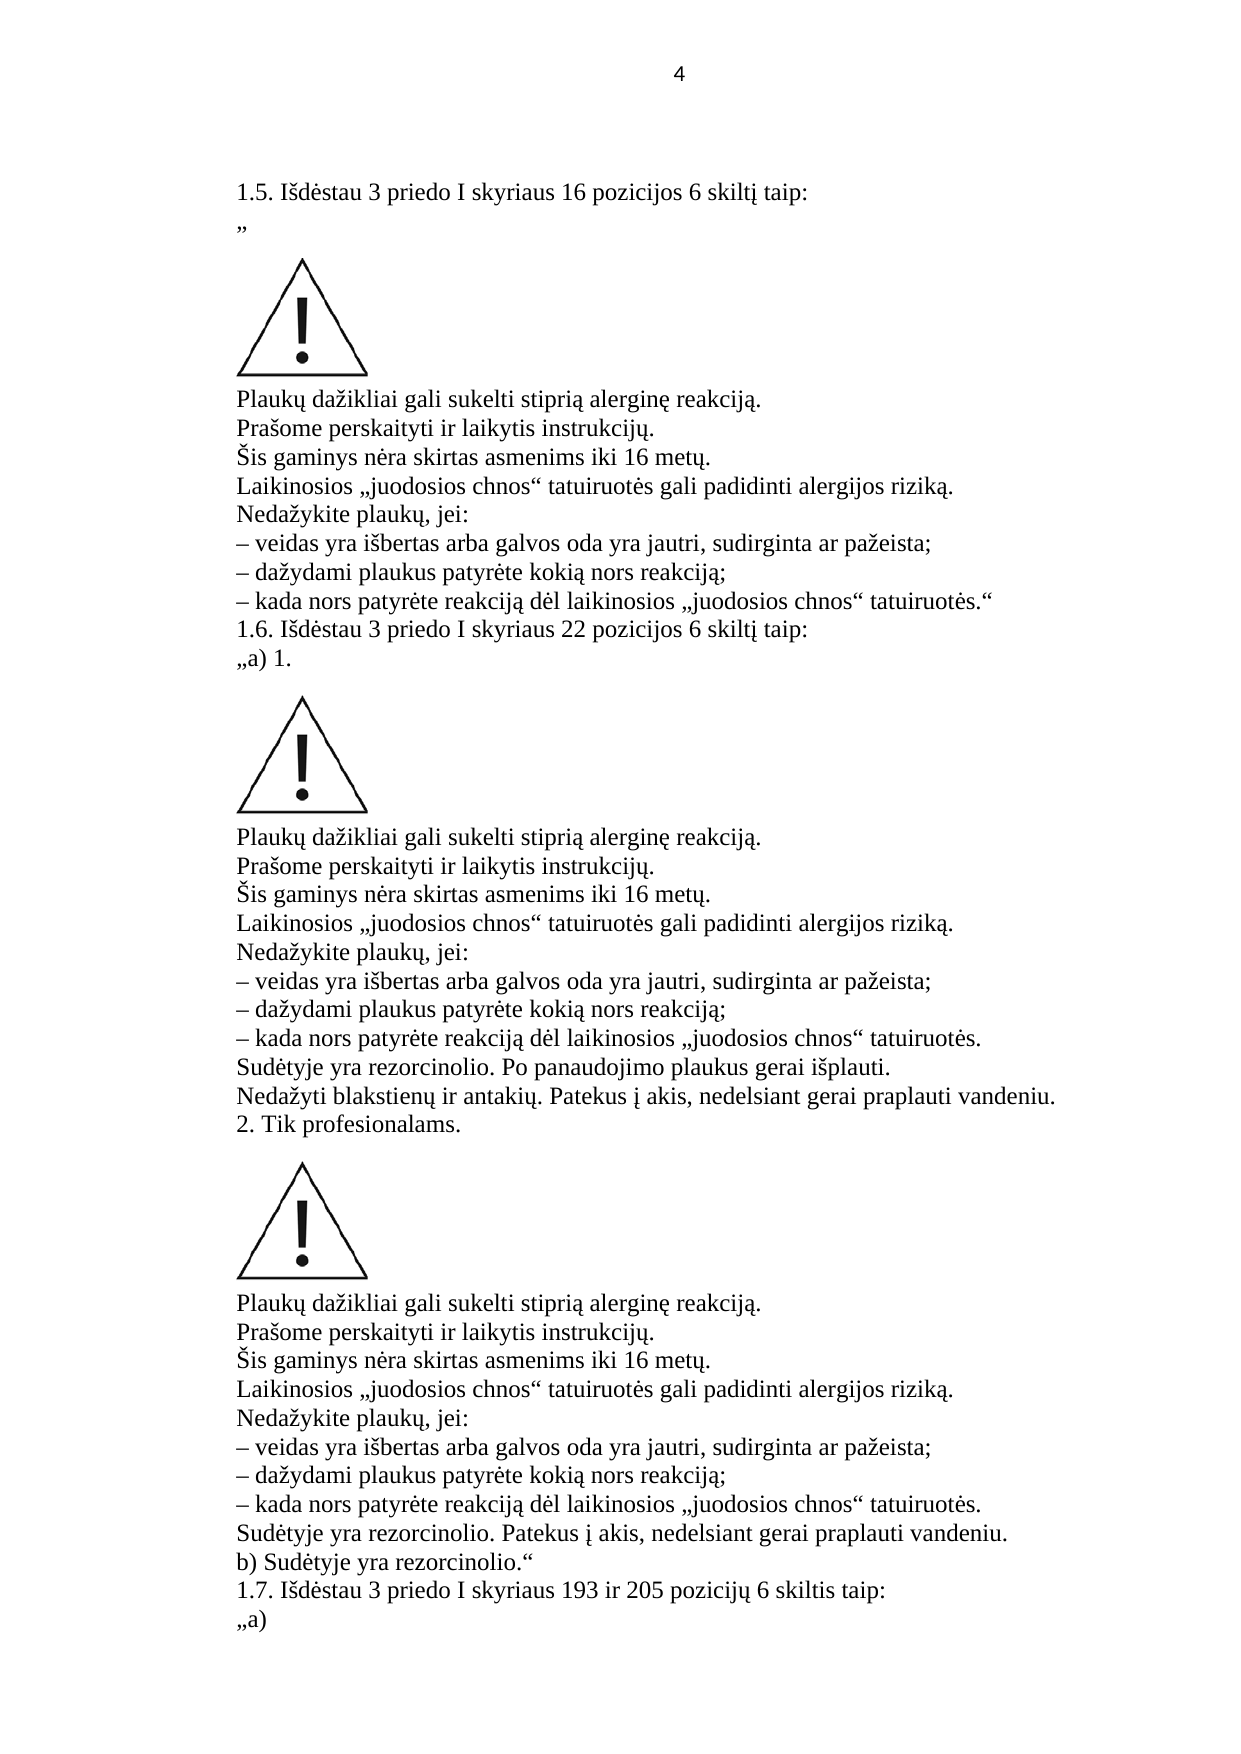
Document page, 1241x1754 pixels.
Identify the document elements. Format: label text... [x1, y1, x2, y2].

text (pav.) [177, 1138, 1181, 1288]
text „a) [177, 1604, 1181, 1633]
text – dažydami plaukus patyrėte kokią nors reakciją; [177, 1461, 1181, 1489]
text Šis gaminys nėra skirtas asmenims iki 16 metų. [177, 442, 1181, 471]
text 1.5. Išdėstau 3 priedo I skyriaus 16 pozicijos 6 skiltį taip: [177, 177, 1181, 206]
text – veidas yra išbertas arba galvos oda yra jautri, sudirginta ar pažeista; [177, 966, 1181, 994]
text – veidas yra išbertas arba galvos oda yra jautri, sudirginta ar pažeista; [177, 528, 1181, 557]
text Prašome perskaityti ir laikytis instrukcijų. [177, 413, 1181, 442]
text Prašome perskaityti ir laikytis instrukcijų. [177, 1317, 1181, 1346]
text Nedažykite plaukų, jei: [177, 1403, 1181, 1432]
text b) Sudėtyje yra rezorcinolio.“ [177, 1547, 1181, 1576]
text Plaukų dažikliai gali sukelti stiprią alerginę reakciją. [177, 822, 1181, 851]
text Nedažykite plaukų, jei: [177, 937, 1181, 966]
text „ [177, 206, 1181, 235]
text – kada nors patyrėte reakciją dėl laikinosios „juodosios chnos“ tatuiruotės. [177, 1023, 1181, 1052]
text (pav.) [177, 235, 1181, 384]
text – kada nors patyrėte reakciją dėl laikinosios „juodosios chnos“ tatuiruotės.“ [177, 586, 1181, 614]
text Plaukų dažikliai gali sukelti stiprią alerginę reakciją. [177, 1288, 1181, 1317]
text – kada nors patyrėte reakciją dėl laikinosios „juodosios chnos“ tatuiruotės. [177, 1489, 1181, 1518]
text Prašome perskaityti ir laikytis instrukcijų. [177, 851, 1181, 879]
text – veidas yra išbertas arba galvos oda yra jautri, sudirginta ar pažeista; [177, 1432, 1181, 1461]
text Šis gaminys nėra skirtas asmenims iki 16 metų. [177, 879, 1181, 908]
text Nedažykite plaukų, jei: [177, 499, 1181, 528]
text 1.7. Išdėstau 3 priedo I skyriaus 193 ir 205 pozicijų 6 skiltis taip: [177, 1576, 1181, 1604]
text – dažydami plaukus patyrėte kokią nors reakciją; [177, 557, 1181, 586]
text Laikinosios „juodosios chnos“ tatuiruotės gali padidinti alergijos riziką. [177, 1374, 1181, 1403]
text 2. Tik profesionalams. [177, 1109, 1181, 1138]
text Šis gaminys nėra skirtas asmenims iki 16 metų. [177, 1346, 1181, 1374]
text 1.6. Išdėstau 3 priedo I skyriaus 22 pozicijos 6 skiltį taip: [177, 614, 1181, 643]
text Laikinosios „juodosios chnos“ tatuiruotės gali padidinti alergijos riziką. [177, 471, 1181, 499]
text (pav.) [177, 672, 1181, 822]
text Plaukų dažikliai gali sukelti stiprią alerginę reakciją. [177, 384, 1181, 413]
text Sudėtyje yra rezorcinolio. Patekus į akis, nedelsiant gerai praplauti vandeniu. [177, 1518, 1181, 1547]
text Sudėtyje yra rezorcinolio. Po panaudojimo plaukus gerai išplauti. [177, 1052, 1181, 1081]
text Nedažyti blakstienų ir antakių. Patekus į akis, nedelsiant gerai praplauti vandeniu. [177, 1081, 1181, 1109]
text Laikinosios „juodosios chnos“ tatuiruotės gali padidinti alergijos riziką. [177, 908, 1181, 937]
text – dažydami plaukus patyrėte kokią nors reakciją; [177, 994, 1181, 1023]
text „a) 1. [177, 643, 1181, 672]
